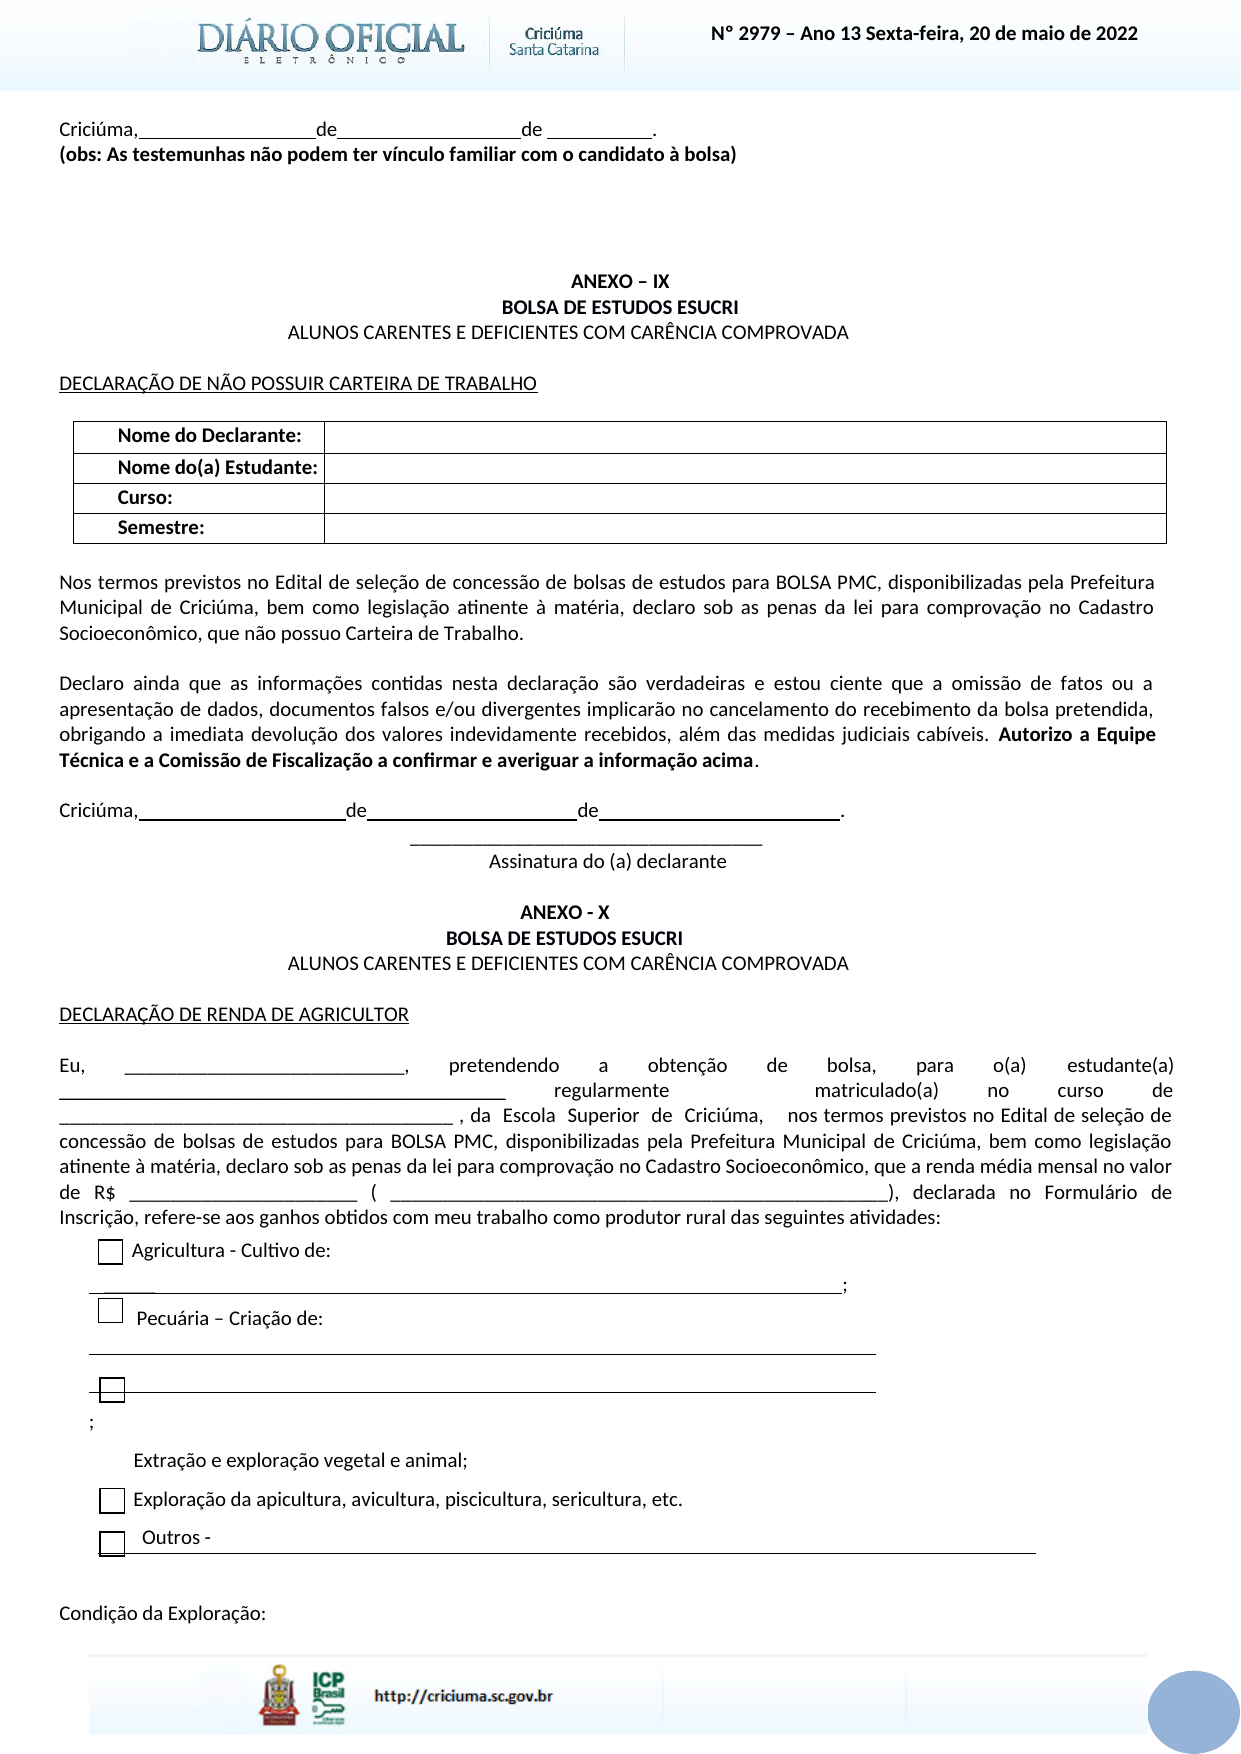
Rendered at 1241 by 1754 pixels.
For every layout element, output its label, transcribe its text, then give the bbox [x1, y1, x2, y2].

text Agricultura - Cultivo de: [103, 1237, 856, 1262]
text ALUNOS CARENTES E DEFICIENTES COM CARÊNCIA COMPROVADA [59, 319, 1078, 345]
table_cell [325, 514, 1166, 542]
text Outros - [89, 1524, 1181, 1550]
table_cell Semestre: [74, 514, 324, 542]
text Assinatura do (a) declarante [59, 848, 1157, 874]
text [89, 1332, 876, 1354]
text Criciúma, de de . [59, 798, 1157, 823]
table_cell Nome do(a) Estudante: [74, 454, 324, 483]
text Exploração da apicultura, avicultura, piscicultura, sericultura, etc. [133, 1486, 776, 1511]
text _____ ; [89, 1271, 856, 1296]
table_header [325, 422, 1166, 453]
table_cell Curso: [74, 484, 324, 513]
text Criciúma, de de . [59, 116, 1109, 141]
table_header Nome do Declarante: [74, 422, 324, 453]
text [89, 1355, 876, 1392]
text (obs: As testemunhas não podem ter vínculo familiar com o candidato à bolsa) [59, 141, 1157, 167]
text __________________________________ [59, 823, 1114, 848]
text Declaro ainda que as informações contidas nesta declaração são verdadeiras e estou ciente que a omissão de fatos ou a apresentação de dados, documentos falsos e/ou divergentes implicarão no cancelamento do recebimento da bolsa pretendida, obrigando a imediata devolução dos valores indevidamente recebidos, além das medidas judiciais cabíveis. Autorizo a Equipe Técnica e a Comissão de Fiscalização a confirmar e averiguar a informação acima. [59, 671, 1156, 772]
text Eu, ___________________________, pretendendo a obtenção de bolsa, para o(a) estudante(a) ___________________________________________ regularmente matriculado(a) no curso de ______________________________________ , da Escola Superior de Criciúma, nos termos previstos no Edital de seleção de concessão de bolsas de estudos para BOLSA PMC, disponibilizadas pela Prefeitura Municipal de Criciúma, bem como legislação atinente à matéria, declaro sob as penas da lei para comprovação no Cadastro Socioeconômico, que a renda média mensal no valor de R$ ______________________ ( ________________________________________________), declarada no Formulário de Inscrição, refere-se aos ganhos obtidos com meu trabalho como produtor rural das seguintes atividades: [59, 1052, 1174, 1230]
table_cell [325, 454, 1166, 483]
table_cell [325, 484, 1166, 513]
subtitle DECLARAÇÃO DE NÃO POSSUIR CARTEIRA DE TRABALHO [59, 370, 1181, 396]
text Extração e exploração vegetal e animal; [53, 1447, 876, 1473]
text Nos termos previstos no Edital de seleção de concessão de bolsas de estudos para BOLSA PMC, disponibilizadas pela Prefeitura Municipal de Criciúma, bem como legislação atinente à matéria, declaro sob as penas da lei para comprovação no Cadastro Socioeconômico, que não possuo Carteira de Trabalho. [59, 569, 1157, 645]
text ANEXO - X [59, 899, 1070, 925]
text Condição da Exploração: [59, 1600, 1181, 1626]
text Pecuária – Criação de: [103, 1305, 856, 1330]
text ANEXO – IX [59, 268, 1181, 294]
text BOLSA DE ESTUDOS ESUCRI [59, 925, 1069, 950]
text BOLSA DE ESTUDOS ESUCRI [59, 294, 1181, 319]
text ALUNOS CARENTES E DEFICIENTES COM CARÊNCIA COMPROVADA [59, 950, 1078, 976]
text ; [89, 1393, 876, 1434]
subtitle DECLARAÇÃO DE RENDA DE AGRICULTOR [59, 1001, 1069, 1026]
